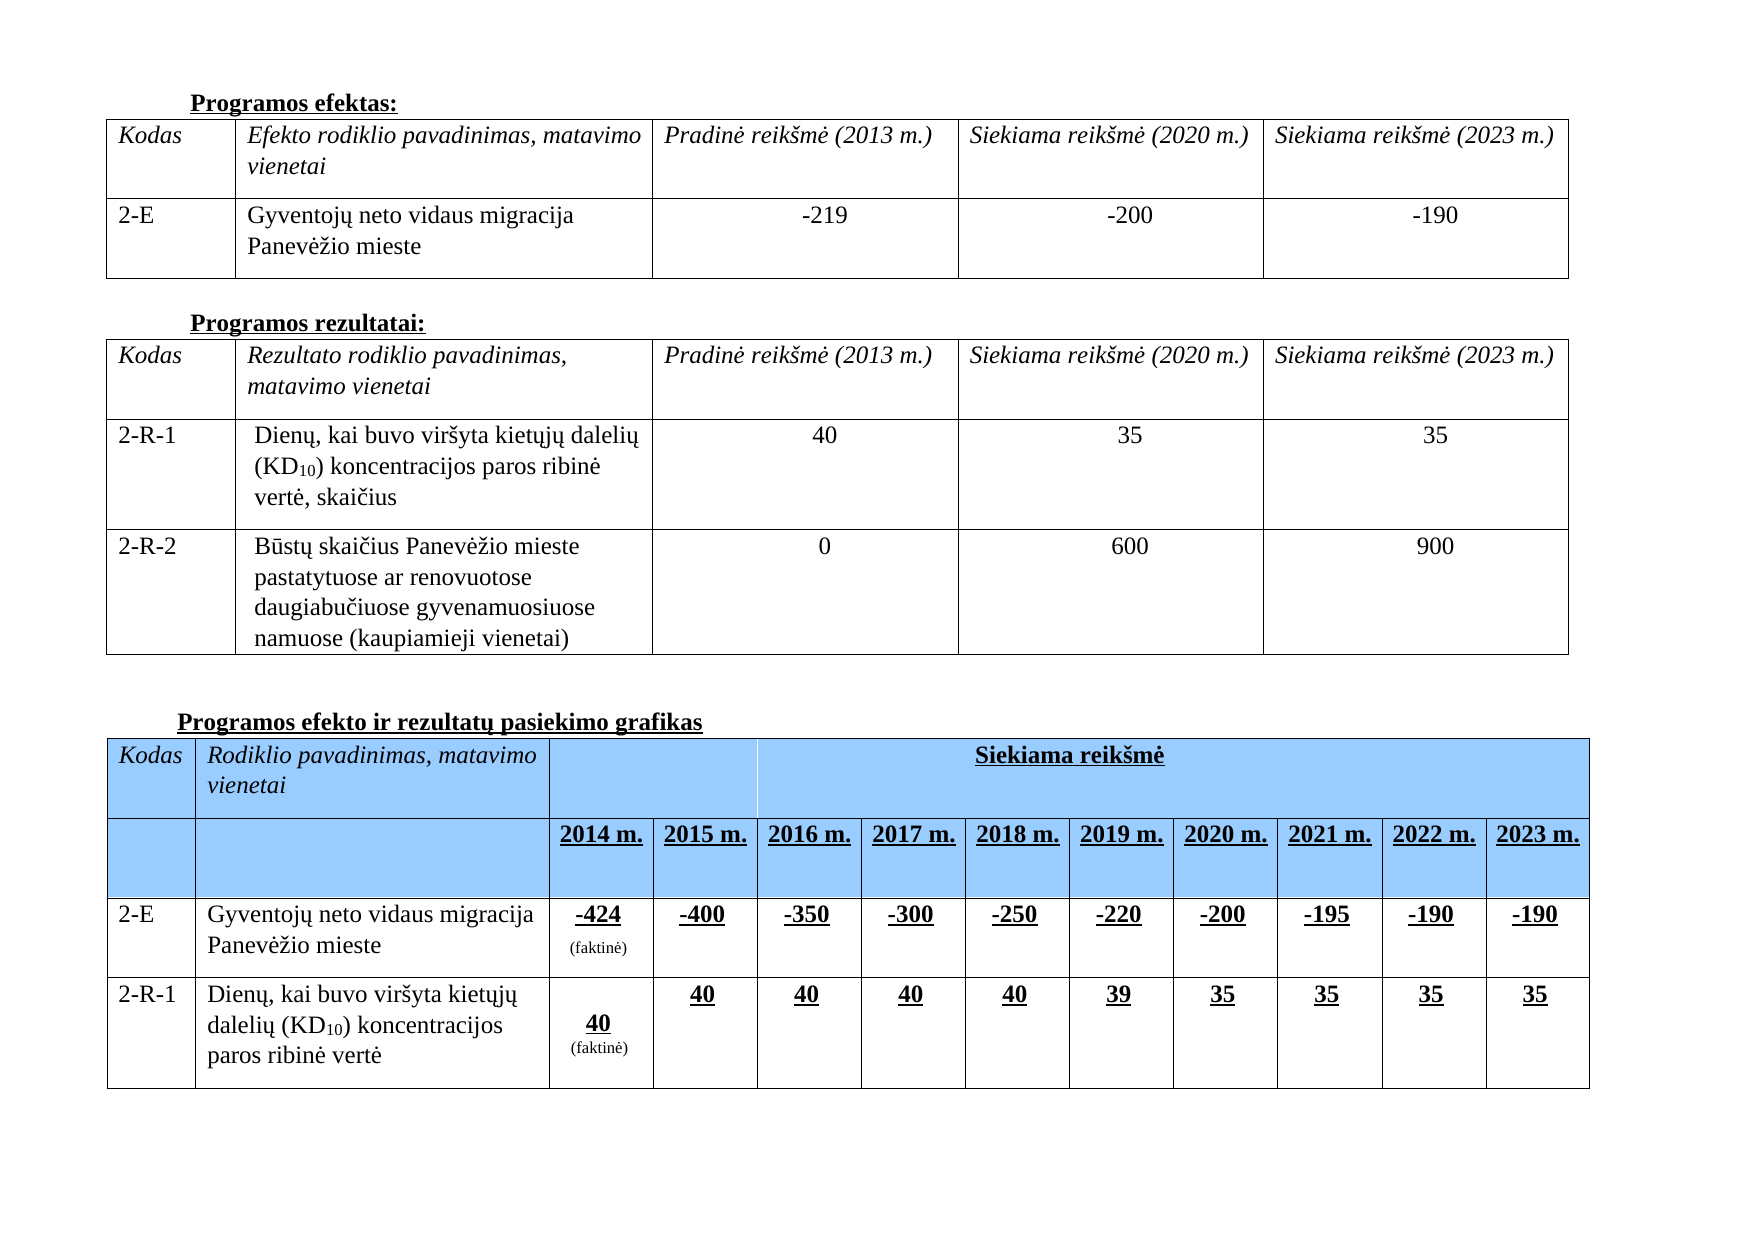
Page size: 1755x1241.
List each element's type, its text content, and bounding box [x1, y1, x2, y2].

table_cell -190 [1383, 899, 1486, 977]
table_cell 35 [1278, 978, 1382, 1088]
table_header Pradinė reikšmė (2013 m.) [653, 120, 958, 198]
table_cell -424 (faktinė) [550, 899, 653, 977]
table_cell 35 [1264, 420, 1568, 529]
table_header [1486, 739, 1589, 818]
table_cell -190 [1264, 199, 1568, 278]
table_header Kodas [107, 340, 235, 418]
table_header Efekto rodiklio pavadinimas, matavimo vienetai [236, 120, 652, 198]
table_cell -250 [966, 899, 1069, 977]
table_cell 600 [959, 530, 1263, 654]
table_header [1382, 739, 1486, 818]
table_cell 2023 m. [1487, 819, 1589, 897]
table_cell 2020 m. [1174, 819, 1277, 897]
table_cell 2019 m. [1070, 819, 1173, 897]
table_header Siekiama reikšmė (2023 m.) [1264, 340, 1568, 418]
text Programos rezultatai: [190, 308, 1636, 337]
table_cell -219 [653, 199, 958, 278]
text Programos efekto ir rezultatų pasiekimo grafikas [177, 707, 1636, 736]
table_cell -190 [1487, 899, 1589, 977]
table_cell 40 [862, 978, 965, 1088]
table_cell Gyventojų neto vidaus migracija Panevėžio mieste [236, 199, 652, 278]
table_header Siekiama reikšmė (2020 m.) [959, 120, 1263, 198]
table_header Kodas [108, 739, 195, 818]
table_cell 35 [1383, 978, 1486, 1088]
table_header [653, 739, 757, 818]
table_cell 2018 m. [966, 819, 1069, 897]
table_header Rodiklio pavadinimas, matavimo vienetai [196, 739, 549, 818]
table_header [550, 739, 653, 818]
table_cell [196, 819, 549, 897]
table_cell Dienų, kai buvo viršyta kietųjų dalelių (KD10) koncentracijos paros ribinė vertė [196, 978, 549, 1088]
table_header Siekiama reikšmė [966, 739, 1174, 818]
table_cell -220 [1070, 899, 1173, 977]
table_header Pradinė reikšmė (2013 m.) [653, 340, 958, 418]
table_cell -400 [654, 899, 757, 977]
table_cell [108, 819, 195, 897]
table_header Siekiama reikšmė (2020 m.) [959, 340, 1263, 418]
table_cell Būstų skaičius Panevėžio mieste pastatytuose ar renovuotose daugiabučiuose gyvenamuosiuose namuose (kaupiamieji vienetai) [236, 530, 652, 654]
table_cell 0 [653, 530, 958, 654]
table_cell 2-E [107, 199, 235, 278]
table_cell 39 [1070, 978, 1173, 1088]
table_cell 40 [654, 978, 757, 1088]
table_cell 40 [758, 978, 861, 1088]
table_header Kodas [107, 120, 235, 198]
table_cell 2015 m. [654, 819, 757, 897]
table_cell 40 [653, 420, 958, 529]
text Programos efektas: [190, 88, 1636, 117]
table_cell -300 [862, 899, 965, 977]
table_cell 35 [959, 420, 1263, 529]
table_cell 2022 m. [1383, 819, 1486, 897]
table_header Rezultato rodiklio pavadinimas, matavimo vienetai [236, 340, 652, 418]
table_cell Dienų, kai buvo viršyta kietųjų dalelių (KD10) koncentracijos paros ribinė vertė, skaičius [236, 420, 652, 529]
table_cell -200 [1174, 899, 1277, 977]
table_cell 2017 m. [862, 819, 965, 897]
table_cell 35 [1487, 978, 1589, 1088]
table_cell 2016 m. [758, 819, 861, 897]
table_cell 2-R-1 [107, 420, 235, 529]
table_cell 2-R-2 [107, 530, 235, 654]
table_cell 2014 m. [550, 819, 653, 897]
table_cell 40 [966, 978, 1069, 1088]
table_cell -200 [959, 199, 1263, 278]
table_cell -195 [1278, 899, 1382, 977]
table_header Siekiama reikšmė (2023 m.) [1264, 120, 1568, 198]
table_cell 2021 m. [1278, 819, 1382, 897]
table_cell 40 (faktinė) [550, 978, 653, 1088]
table_header [758, 739, 862, 818]
table_cell 900 [1264, 530, 1568, 654]
table_header [1174, 739, 1278, 818]
table_cell 35 [1174, 978, 1277, 1088]
table_cell Gyventojų neto vidaus migracija Panevėžio mieste [196, 899, 549, 977]
table_cell -350 [758, 899, 861, 977]
table_header [862, 739, 966, 818]
table_header [1278, 739, 1382, 818]
table_cell 2-R-1 [108, 978, 195, 1088]
table_cell 2-E [108, 899, 195, 977]
